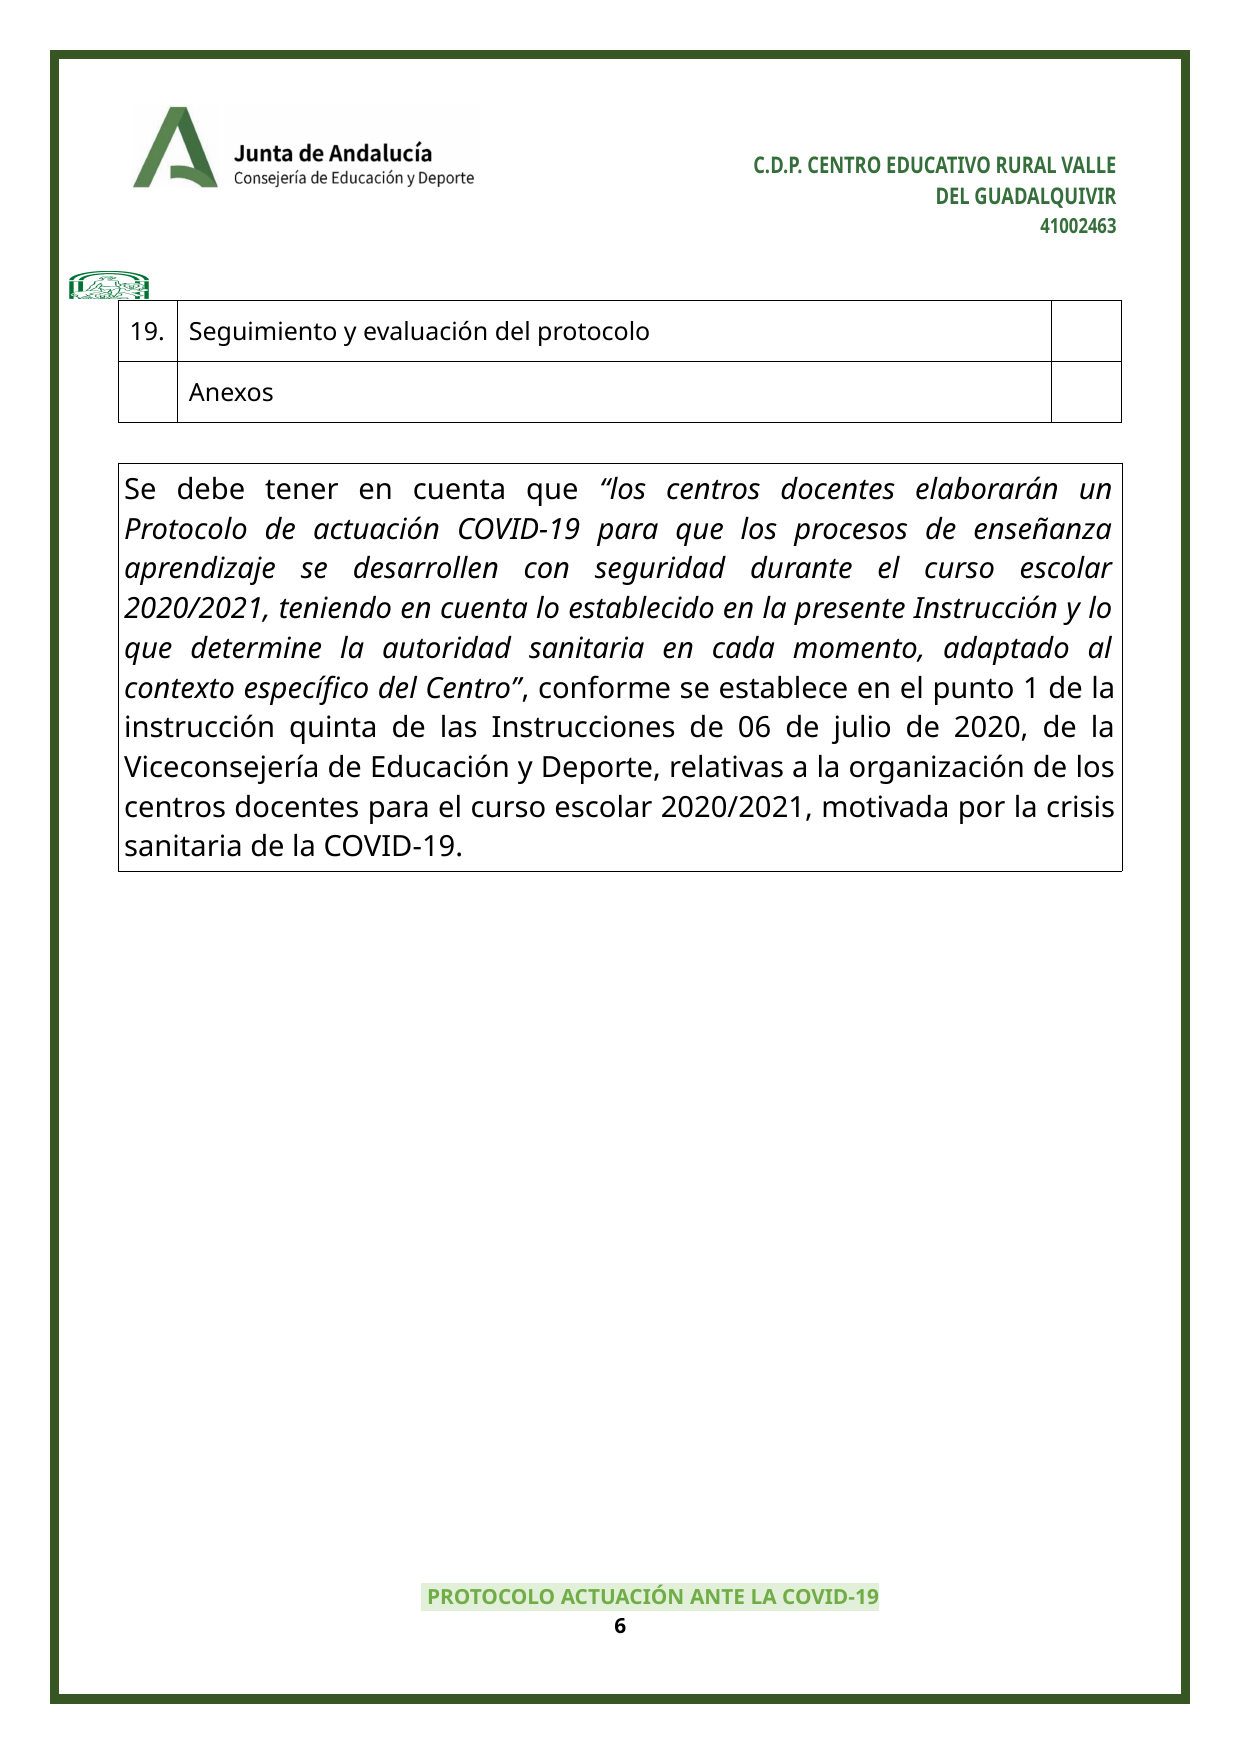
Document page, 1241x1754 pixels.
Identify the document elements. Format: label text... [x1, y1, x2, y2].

table_cell [1052, 362, 1121, 422]
table_cell Seguimiento y evaluación del protocolo [178, 301, 1051, 361]
table_cell [1052, 301, 1121, 361]
table_cell [119, 362, 177, 422]
table_cell 19. [119, 301, 177, 361]
table_cell Anexos [178, 362, 1051, 422]
table_header Se debe tener en cuenta que “los centros docentes elaborarán un Protocolo de actuación COVID-19 para que los procesos de enseñanza aprendizaje se desarrollen con seguridad durante el curso escolar 2020/2021, teniendo en cuenta lo establecido en la presente Instrucción y lo que determine la autoridad sanitaria en cada momento, adaptado al contexto específico del Centro”, conforme se establece en el punto 1 de la instrucción quinta de las Instrucciones de 06 de julio de 2020, de la Viceconsejería de Educación y Deporte, relativas a la organización de los centros docentes para el curso escolar 2020/2021, motivada por la crisis sanitaria de la COVID-19. [119, 464, 1122, 871]
picture [65, 271, 153, 300]
